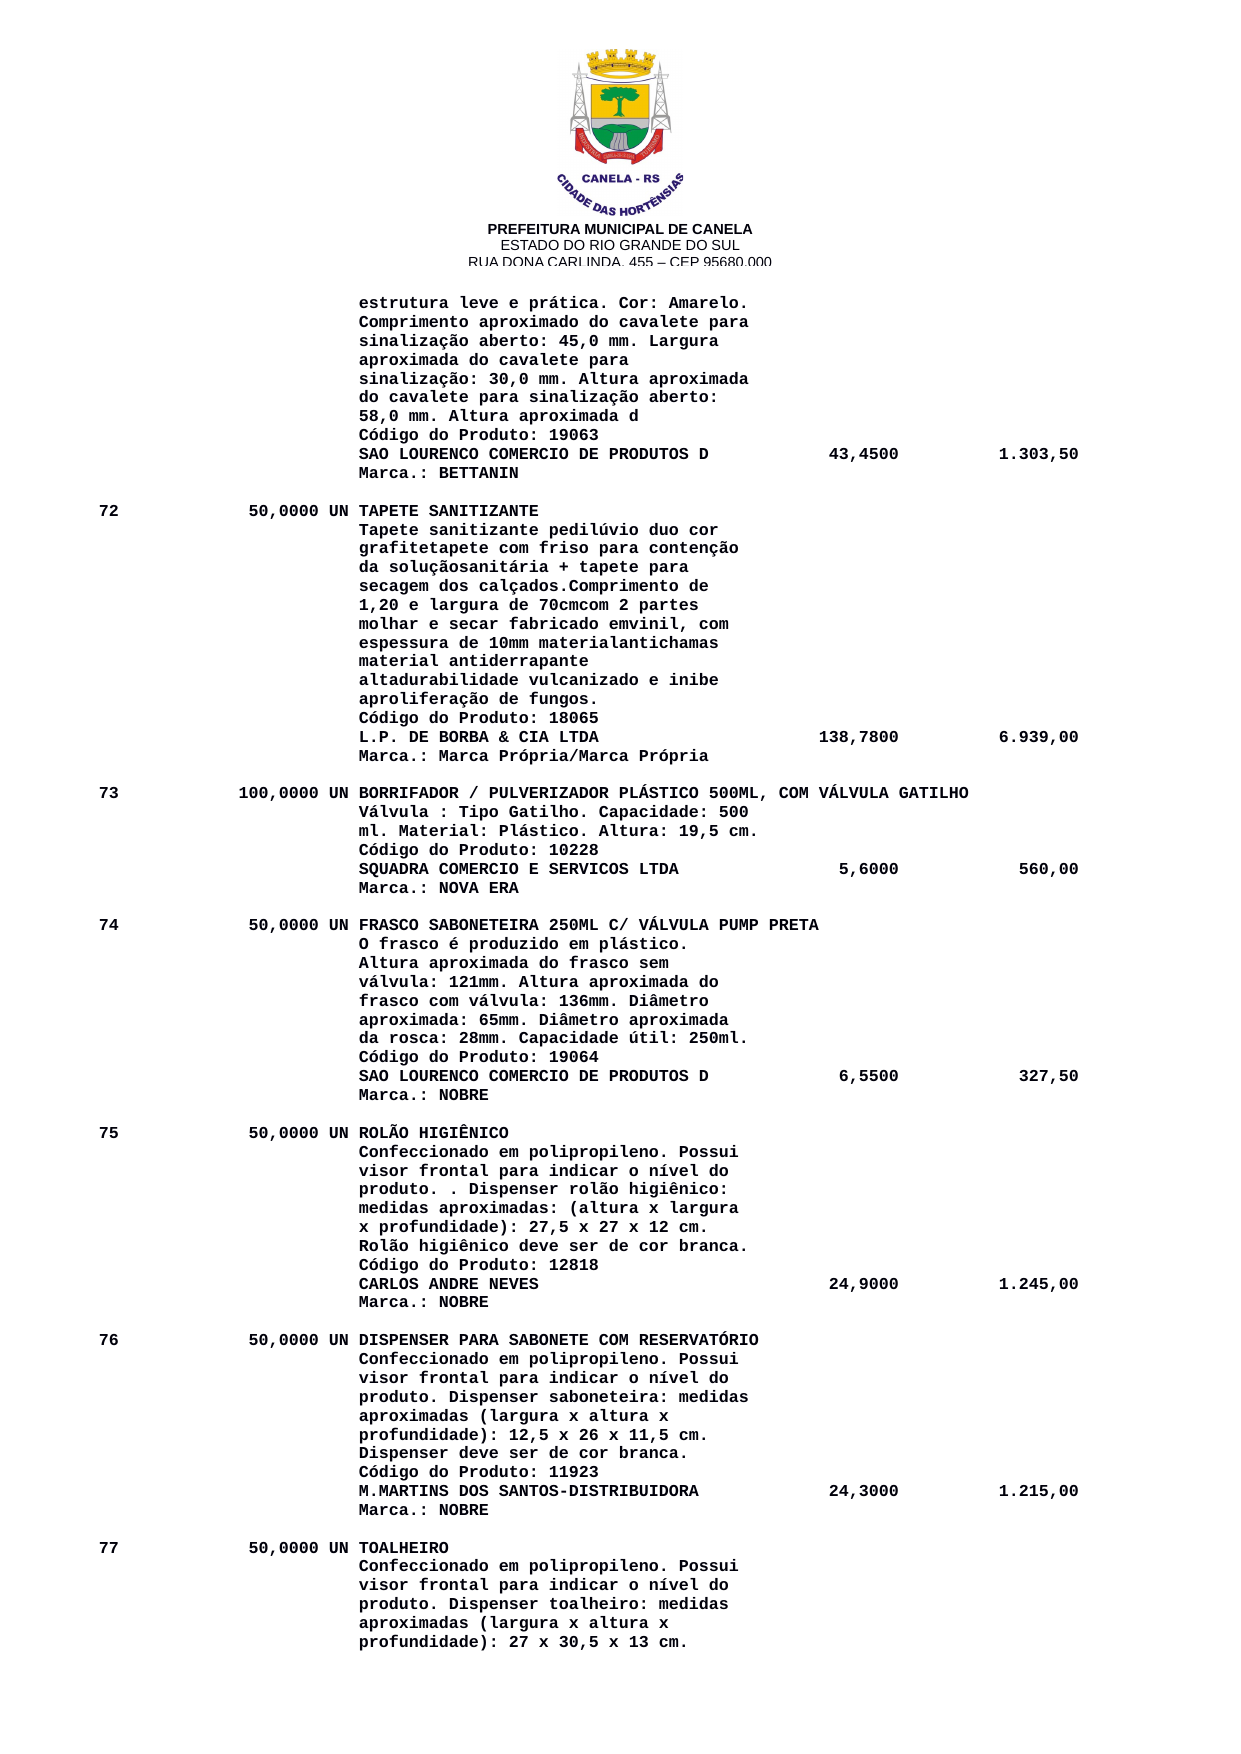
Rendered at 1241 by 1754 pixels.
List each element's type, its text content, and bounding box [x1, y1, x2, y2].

picture [557, 49, 684, 216]
text estrutura leve e prática. Cor: Amarelo. Comprimento aproximado do cavalete para sinalização aberto: 45,0 mm. Largura aproximada do cavalete para sinalização: 30,0 mm. Altura aproximada do cavalete para sinalização aberto: 58,0 mm. Altura aproximada d Código do Produto: 19063 SAO LOURENCO COMERCIO DE PRODUTOS D 43,4500 1.303,50 Marca.: BETTANIN 72 50,0000 UN TAPETE SANITIZANTE Tapete sanitizante pedilúvio duo cor grafitetapete com friso para contenção da soluçãosanitária + tapete para secagem dos calçados.Comprimento de 1,20 e largura de 70cmcom 2 partes molhar e secar fabricado emvinil, com espessura de 10mm materialantichamas material antiderrapante altadurabilidade vulcanizado e inibe aproliferação de fungos. Código do Produto: 18065 L.P. DE BORBA & CIA LTDA 138,7800 6.939,00 Marca.: Marca Própria/Marca Própria 73 100,0000 UN BORRIFADOR / PULVERIZADOR PLÁSTICO 500ML, COM VÁLVULA GATILHO Válvula : Tipo Gatilho. Capacidade: 500 ml. Material: Plástico. Altura: 19,5 cm. Código do Produto: 10228 SQUADRA COMERCIO E SERVICOS LTDA 5,6000 560,00 Marca.: NOVA ERA 74 50,0000 UN FRASCO SABONETEIRA 250ML C/ VÁLVULA PUMP PRETA O frasco é produzido em plástico. Altura aproximada do frasco sem válvula: 121mm. Altura aproximada do frasco com válvula: 136mm. Diâmetro aproximada: 65mm. Diâmetro aproximada da rosca: 28mm. Capacidade útil: 250ml. Código do Produto: 19064 SAO LOURENCO COMERCIO DE PRODUTOS D 6,5500 327,50 Marca.: NOBRE 75 50,0000 UN ROLÃO HIGIÊNICO Confeccionado em polipropileno. Possui visor frontal para indicar o nível do produto. . Dispenser rolão higiênico: medidas aproximadas: (altura x largura x profundidade): 27,5 x 27 x 12 cm. Rolão higiênico deve ser de cor branca. Código do Produto: 12818 CARLOS ANDRE NEVES 24,9000 1.245,00 Marca.: NOBRE 76 50,0000 UN DISPENSER PARA SABONETE COM RESERVATÓRIO Confeccionado em polipropileno. Possui visor frontal para indicar o nível do produto. Dispenser saboneteira: medidas aproximadas (largura x altura x profundidade): 12,5 x 26 x 11,5 cm. Dispenser deve ser de cor branca. Código do Produto: 11923 M.MARTINS DOS SANTOS-DISTRIBUIDORA 24,3000 1.215,00 Marca.: NOBRE 77 50,0000 UN TOALHEIRO Confeccionado em polipropileno. Possui visor frontal para indicar o nível do produto. Dispenser toalheiro: medidas aproximadas (largura x altura x profundidade): 27 x 30,5 x 13 cm. [88, 295, 1152, 1652]
